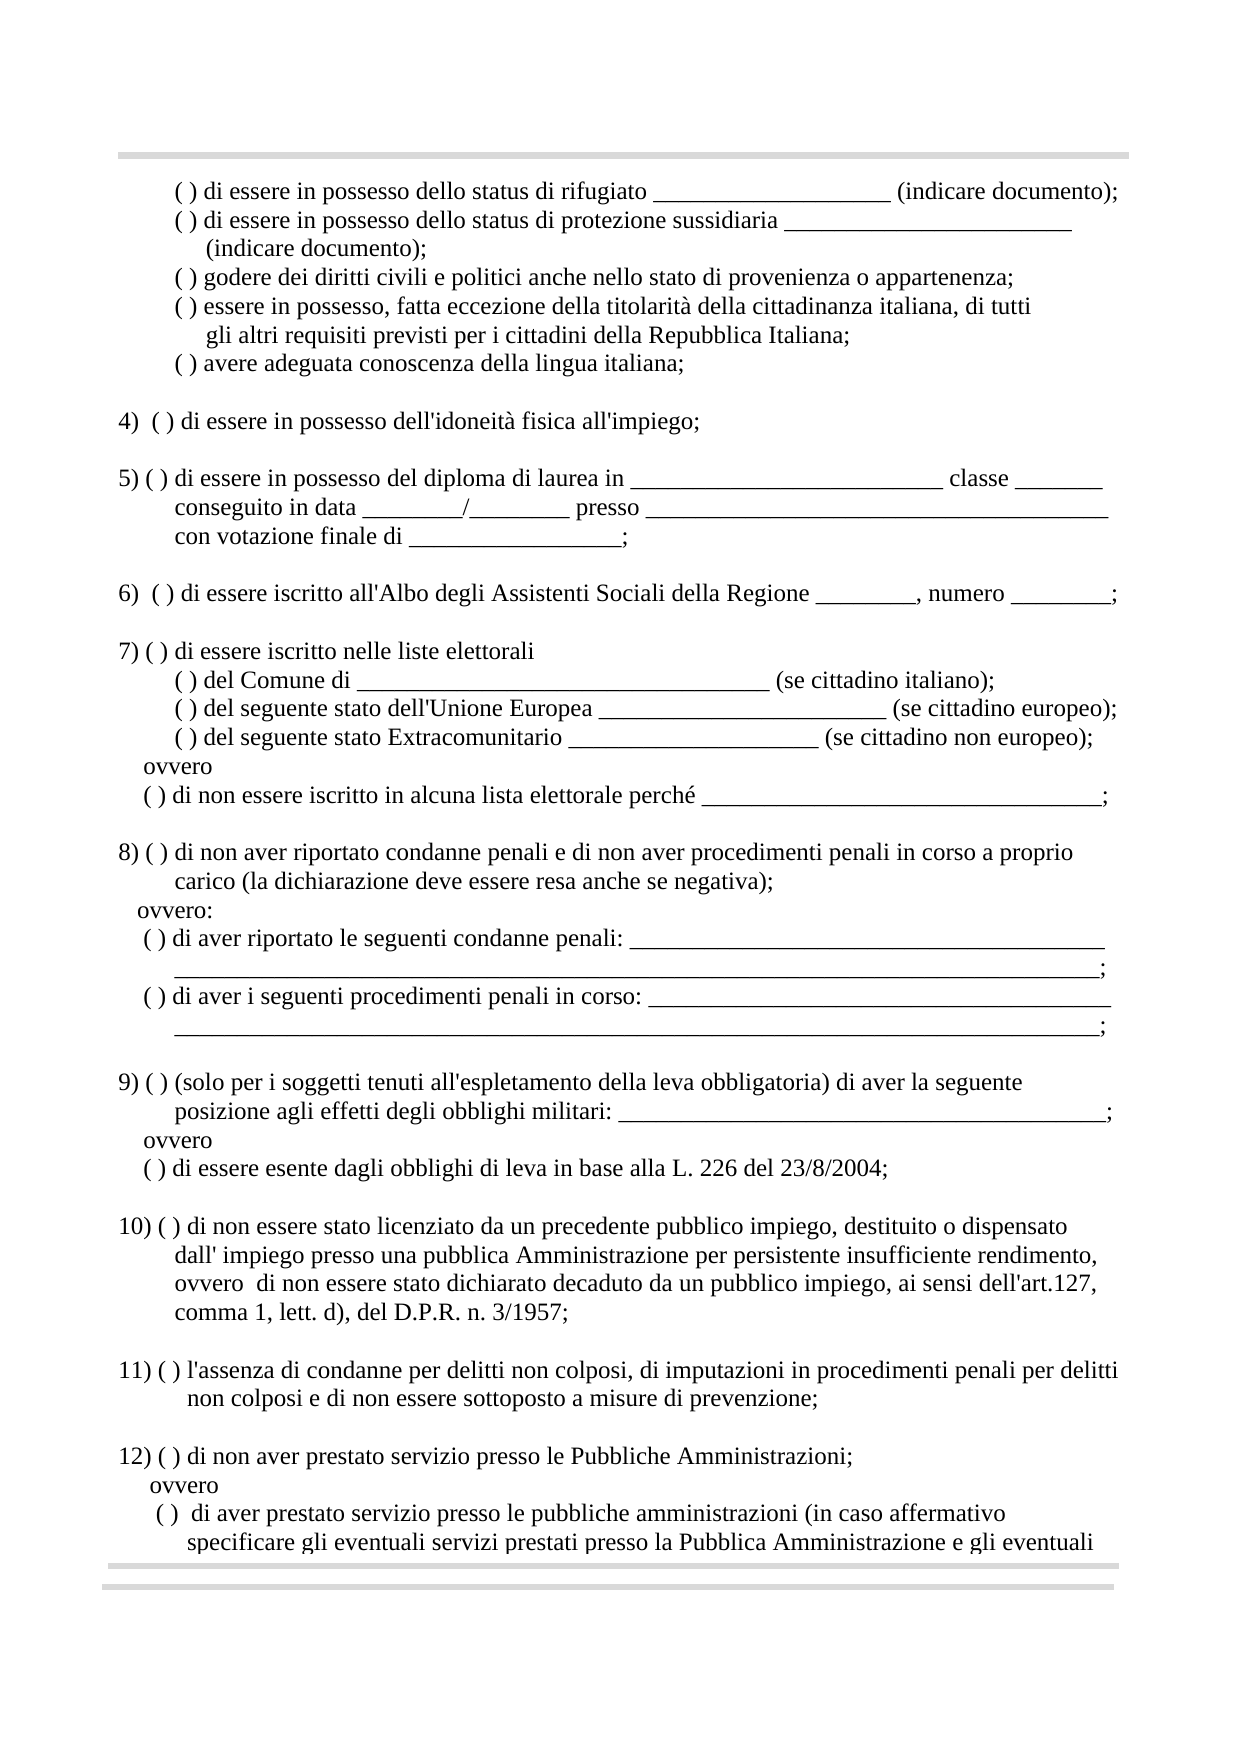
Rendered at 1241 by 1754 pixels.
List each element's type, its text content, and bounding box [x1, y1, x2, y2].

text ( ) di essere in possesso dello status di rifugiato ___________________ (indicare documento); [118, 176, 1122, 205]
text ovvero: [118, 895, 1122, 923]
text ( ) essere in possesso, fatta eccezione della titolarità della cittadinanza italiana, di tutti [118, 291, 1122, 320]
text ( ) di non essere iscritto in alcuna lista elettorale perché ________________________________; [118, 780, 1122, 808]
text ( ) del seguente stato Extracomunitario ____________________ (se cittadino non europeo); [118, 722, 1122, 751]
text specificare gli eventuali servizi prestati presso la Pubblica Amministrazione e gli eventuali [118, 1527, 1122, 1554]
text conseguito in data ________/________ presso _____________________________________ [118, 492, 1122, 521]
text 4) ( ) di essere in possesso dell'idoneità fisica all'impiego; [118, 406, 1122, 435]
text __________________________________________________________________________; [118, 952, 1122, 981]
text 10) ( ) di non essere stato licenziato da un precedente pubblico impiego, destituito o dispensato [118, 1211, 1122, 1240]
text ( ) godere dei diritti civili e politici anche nello stato di provenienza o appartenenza; [118, 262, 1122, 291]
text 8) ( ) di non aver riportato condanne penali e di non aver procedimenti penali in corso a proprio [118, 837, 1122, 866]
text comma 1, lett. d), del D.P.R. n. 3/1957; [118, 1297, 1122, 1326]
text ( ) di aver prestato servizio presso le pubbliche amministrazioni (in caso affermativo [118, 1498, 1122, 1527]
text non colposi e di non essere sottoposto a misure di prevenzione; [118, 1383, 1122, 1412]
text ovvero [118, 1470, 1122, 1498]
text ( ) avere adeguata conoscenza della lingua italiana; [118, 348, 1122, 377]
text 7) ( ) di essere iscritto nelle liste elettorali [118, 636, 1122, 665]
text posizione agli effetti degli obblighi militari: _______________________________________; [118, 1096, 1122, 1125]
text con votazione finale di _________________; [118, 521, 1122, 550]
text ( ) di essere in possesso dello status di protezione sussidiaria _______________________ [118, 205, 1122, 233]
text gli altri requisiti previsti per i cittadini della Repubblica Italiana; [118, 320, 1122, 348]
text ( ) del Comune di _________________________________ (se cittadino italiano); [118, 665, 1122, 693]
text 5) ( ) di essere in possesso del diploma di laurea in _________________________ classe _______ [118, 463, 1122, 492]
text (indicare documento); [118, 233, 1122, 262]
text ovvero [118, 751, 1122, 780]
text 12) ( ) di non aver prestato servizio presso le Pubbliche Amministrazioni; [118, 1441, 1122, 1470]
text ovvero [118, 1125, 1122, 1153]
text dall' impiego presso una pubblica Amministrazione per persistente insufficiente rendimento, [118, 1240, 1122, 1268]
text 6) ( ) di essere iscritto all'Albo degli Assistenti Sociali della Regione ________, numero ________; [118, 578, 1122, 607]
text ( ) di essere esente dagli obblighi di leva in base alla L. 226 del 23/8/2004; [118, 1153, 1122, 1182]
text ovvero di non essere stato dichiarato decaduto da un pubblico impiego, ai sensi dell'art.127, [118, 1268, 1122, 1297]
text 11) ( ) l'assenza di condanne per delitti non colposi, di imputazioni in procedimenti penali per delitti [118, 1355, 1122, 1383]
text ( ) di aver riportato le seguenti condanne penali: ______________________________________ [118, 923, 1122, 952]
text 9) ( ) (solo per i soggetti tenuti all'espletamento della leva obbligatoria) di aver la seguente [118, 1067, 1122, 1096]
text __________________________________________________________________________; [118, 1010, 1122, 1038]
text ( ) di aver i seguenti procedimenti penali in corso: _____________________________________ [118, 981, 1122, 1010]
text carico (la dichiarazione deve essere resa anche se negativa); [118, 866, 1122, 895]
text ( ) del seguente stato dell'Unione Europea _______________________ (se cittadino europeo); [118, 693, 1122, 722]
